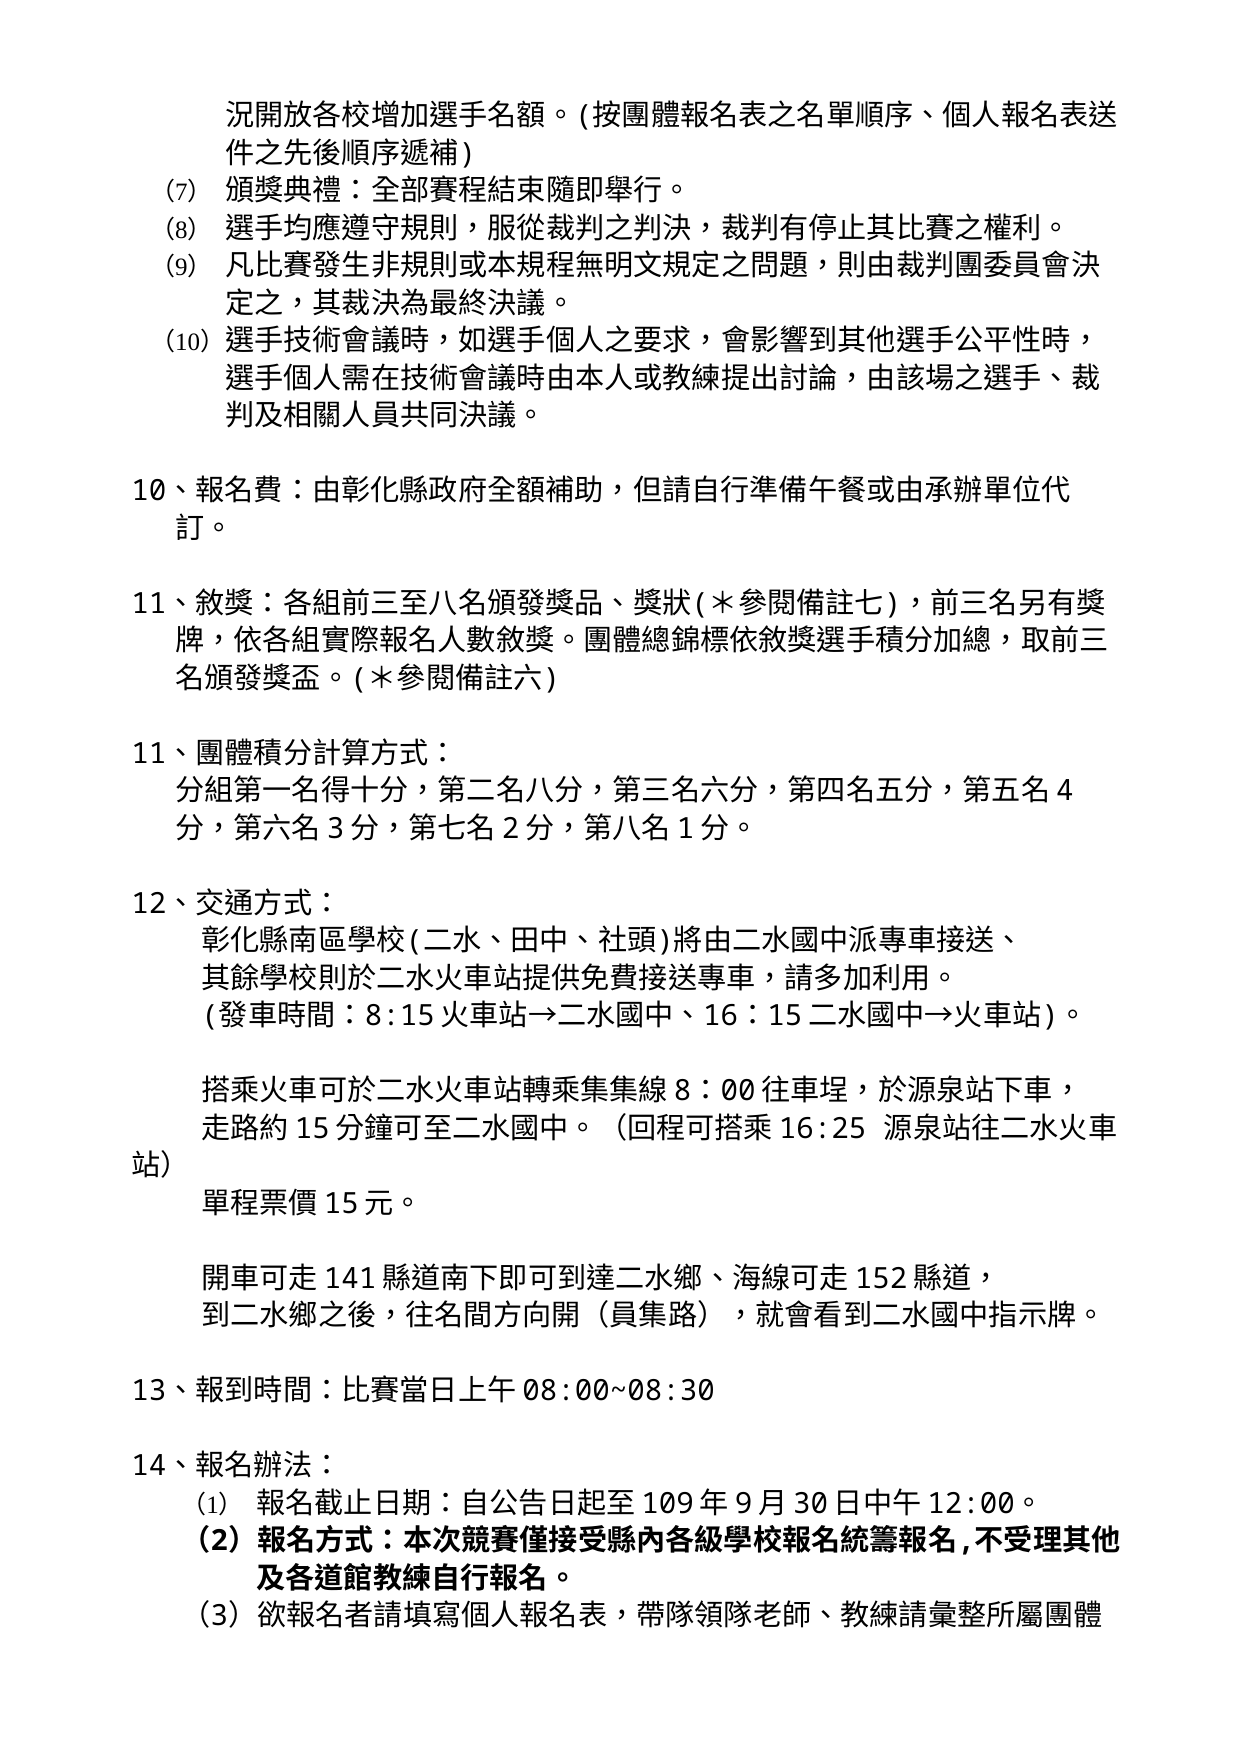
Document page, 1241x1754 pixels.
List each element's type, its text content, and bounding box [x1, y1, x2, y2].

text 11、敘獎：各組前三至八名頒發獎品、獎狀(＊參閱備註七)，前三名另有獎牌，依各組實際報名人數敘獎。團體總錦標依敘獎選手積分加總，取前三名頒發獎盃。(＊參閱備註六) [131, 583, 1125, 733]
text 開車可走141縣道南下即可到達二水鄉、海線可走152縣道， 到二水鄉之後，往名間方向開（員集路），就會看到二水國中指示牌。 [131, 1258, 1125, 1371]
text 12、交通方式： 彰化縣南區學校(二水、田中、社頭)將由二水國中派專車接送、 其餘學校則於二水火車站提供免費接送專車，請多加利用。 (發車時間：8:15火車站→二水國中、16：15二水國中→火車站)。 搭乘火車可於二水火車站轉乘集集線8：00往車埕，於源泉站下車， 走路約15分鐘可至二水國中。（回程可搭乘16:25 源泉站往二水火車站） [131, 883, 1125, 1183]
text 10、報名費：由彰化縣政府全額補助，但請自行準備午餐或由承辦單位代訂。 [131, 471, 1125, 583]
list 選手均應遵守規則，服從裁判之判決，裁判有停止其比賽之權利。 [169, 208, 1125, 246]
text 單程票價15元。 [131, 1183, 1125, 1221]
list 凡比賽發生非規則或本規程無明文規定之問題，則由裁判團委員會決定之，其裁決為最終決議。 [169, 246, 1125, 321]
text 14、報名辦法： [131, 1446, 1125, 1483]
list 欲報名者請填寫個人報名表，帶隊領隊老師、教練請彙整所屬團體 [181, 1596, 1125, 1633]
list 選手技術會議時，如選手個人之要求，會影響到其他選手公平性時，選手個人需在技術會議時由本人或教練提出討論，由該場之選手、裁判及相關人員共同決議。 [169, 321, 1125, 471]
text 13、報到時間：比賽當日上午08:00~08:30 [131, 1371, 1125, 1446]
list 頒獎典禮：全部賽程結束隨即舉行。 [169, 171, 1125, 208]
text 11、團體積分計算方式： 分組第一名得十分，第二名八分，第三名六分，第四名五分，第五名4分，第六名3分，第七名2分，第八名1分。 [131, 733, 1125, 883]
list 名額限制：比賽參加總人數以80名為原則，各校每組選手最多可報名四位選手，在地二水國中最多六名，若因比賽人數不足80名，則視情況開放各校增加選手名額。(按團體報名表之名單順序、個人報名表送件之先後順序遞補) [169, 96, 1125, 171]
list 報名截止日期：自公告日起至109年9月30日中午12:00。 [181, 1483, 1125, 1521]
list 報名方式：本次競賽僅接受縣內各級學校報名統籌報名,不受理其他及各道館教練自行報名。 [181, 1521, 1125, 1596]
